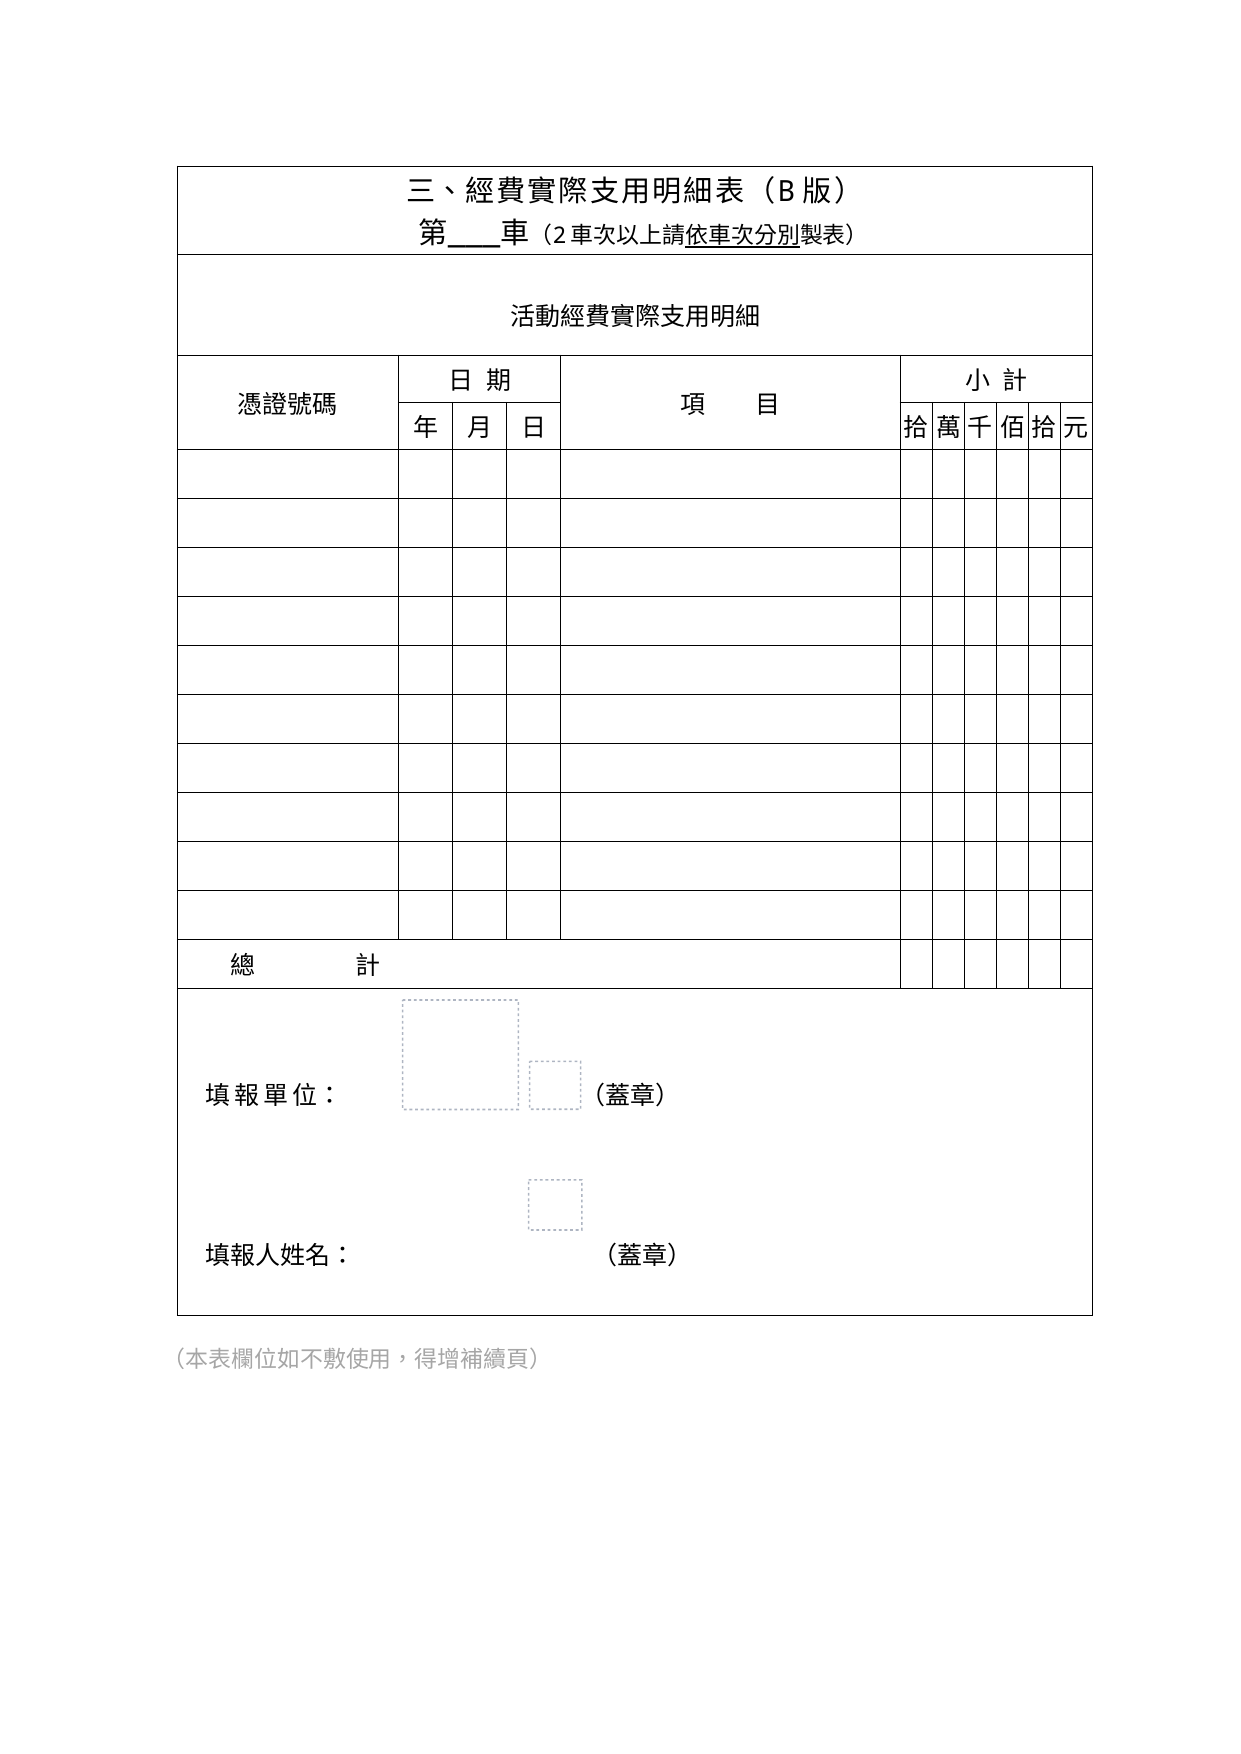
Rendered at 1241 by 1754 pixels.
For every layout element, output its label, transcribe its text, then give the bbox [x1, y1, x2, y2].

table_cell [965, 695, 996, 743]
table_cell [1061, 744, 1092, 792]
table_cell [507, 793, 560, 841]
table_cell [507, 548, 560, 596]
table_cell [507, 891, 560, 939]
table_cell 項 目 [561, 356, 900, 449]
table_cell [933, 597, 964, 645]
table_cell [1029, 695, 1060, 743]
table_cell [901, 940, 932, 988]
table_cell [399, 450, 452, 498]
table_cell [399, 793, 452, 841]
table_cell [997, 695, 1028, 743]
table_cell [901, 646, 932, 694]
table_cell 年 [399, 403, 452, 449]
table_cell [901, 891, 932, 939]
text （本表欄位如不敷使用，得增補續頁） [162, 1316, 1093, 1378]
table_cell [399, 842, 452, 890]
table_cell [997, 842, 1028, 890]
table_cell [901, 744, 932, 792]
table_cell [933, 744, 964, 792]
table_cell [453, 891, 506, 939]
table_cell [901, 842, 932, 890]
table_cell [965, 597, 996, 645]
table_cell [399, 597, 452, 645]
table_cell [507, 744, 560, 792]
table_cell 填報單位： （蓋章） 填報人姓名： （蓋章） [178, 989, 1092, 1315]
table_cell [933, 842, 964, 890]
table_cell [507, 695, 560, 743]
table_cell [933, 940, 964, 988]
table_cell [901, 695, 932, 743]
table_cell 元 [1061, 403, 1092, 449]
table_cell [933, 499, 964, 547]
table_header 三、經費實際支用明細表（B版） 第___車（2車次以上請依車次分別製表） [178, 167, 1092, 253]
table_cell [965, 450, 996, 498]
table_cell [453, 548, 506, 596]
table_cell [561, 695, 900, 743]
table_cell [1061, 597, 1092, 645]
table_cell [997, 891, 1028, 939]
table_cell [965, 842, 996, 890]
table_cell [965, 940, 996, 988]
table_cell [1029, 597, 1060, 645]
table_cell [399, 499, 452, 547]
table_cell [561, 499, 900, 547]
table_cell [561, 548, 900, 596]
table_cell [453, 793, 506, 841]
table_cell [1061, 695, 1092, 743]
table_cell [507, 597, 560, 645]
table_cell [997, 793, 1028, 841]
table_cell 活動經費實際支用明細 [178, 255, 1092, 354]
table_cell [901, 793, 932, 841]
table_cell [507, 499, 560, 547]
table_cell [507, 450, 560, 498]
table_cell [561, 891, 900, 939]
table_cell [561, 744, 900, 792]
table_cell 憑證號碼 [178, 356, 398, 449]
table_cell [453, 450, 506, 498]
table_cell [1061, 548, 1092, 596]
table_cell [933, 450, 964, 498]
table_cell [507, 646, 560, 694]
table_cell [399, 891, 452, 939]
table_cell [178, 548, 398, 596]
table_cell 佰 [997, 403, 1028, 449]
table_cell [933, 793, 964, 841]
table_cell [997, 597, 1028, 645]
table_cell [561, 450, 900, 498]
table_cell [561, 842, 900, 890]
table_cell [933, 548, 964, 596]
table_cell [1061, 646, 1092, 694]
table_cell [453, 499, 506, 547]
table_cell [178, 744, 398, 792]
table_cell [453, 695, 506, 743]
table_cell [1061, 793, 1092, 841]
table_cell [997, 646, 1028, 694]
table_cell [997, 548, 1028, 596]
table_cell [1029, 499, 1060, 547]
table_cell [965, 793, 996, 841]
table_cell [997, 450, 1028, 498]
table_cell [1061, 891, 1092, 939]
table_cell [1029, 891, 1060, 939]
table_cell [1061, 450, 1092, 498]
table_cell [965, 744, 996, 792]
table_cell [901, 450, 932, 498]
table_cell [965, 646, 996, 694]
table_cell [1029, 793, 1060, 841]
table_cell [453, 597, 506, 645]
table_cell [178, 450, 398, 498]
table_cell 千 [965, 403, 996, 449]
table_cell [933, 891, 964, 939]
table_cell 拾 [901, 403, 932, 449]
table_cell [1029, 450, 1060, 498]
table_cell 總 計 [178, 940, 900, 988]
table_cell 萬 [933, 403, 964, 449]
table_cell 日 期 [399, 356, 560, 402]
table_cell [453, 842, 506, 890]
table_cell 月 [453, 403, 506, 449]
table_cell [178, 695, 398, 743]
table_cell [453, 646, 506, 694]
table_cell [997, 940, 1028, 988]
table_cell [178, 793, 398, 841]
table_cell [997, 499, 1028, 547]
table_cell [178, 842, 398, 890]
table_cell 小 計 [901, 356, 1092, 402]
table_cell [561, 793, 900, 841]
table_cell [399, 695, 452, 743]
table_cell [399, 548, 452, 596]
table_cell 拾 [1029, 403, 1060, 449]
table_cell [901, 548, 932, 596]
table_cell [178, 597, 398, 645]
table_cell [178, 499, 398, 547]
table_cell [507, 842, 560, 890]
table_cell 日 [507, 403, 560, 449]
table_cell [933, 646, 964, 694]
table_cell [965, 548, 996, 596]
table_cell [965, 499, 996, 547]
table_cell [965, 891, 996, 939]
table_cell [997, 744, 1028, 792]
table_cell [1029, 842, 1060, 890]
table_cell [561, 646, 900, 694]
table_cell [1061, 499, 1092, 547]
table_cell [933, 695, 964, 743]
table_cell [399, 744, 452, 792]
table_cell [178, 646, 398, 694]
table_cell [1061, 940, 1092, 988]
table_cell [1029, 940, 1060, 988]
table_cell [453, 744, 506, 792]
table_cell [901, 597, 932, 645]
table_cell [178, 891, 398, 939]
table_cell [1061, 842, 1092, 890]
table_cell [561, 597, 900, 645]
table_cell [399, 646, 452, 694]
table_cell [1029, 646, 1060, 694]
table_cell [1029, 744, 1060, 792]
table_cell [1029, 548, 1060, 596]
table_cell [901, 499, 932, 547]
